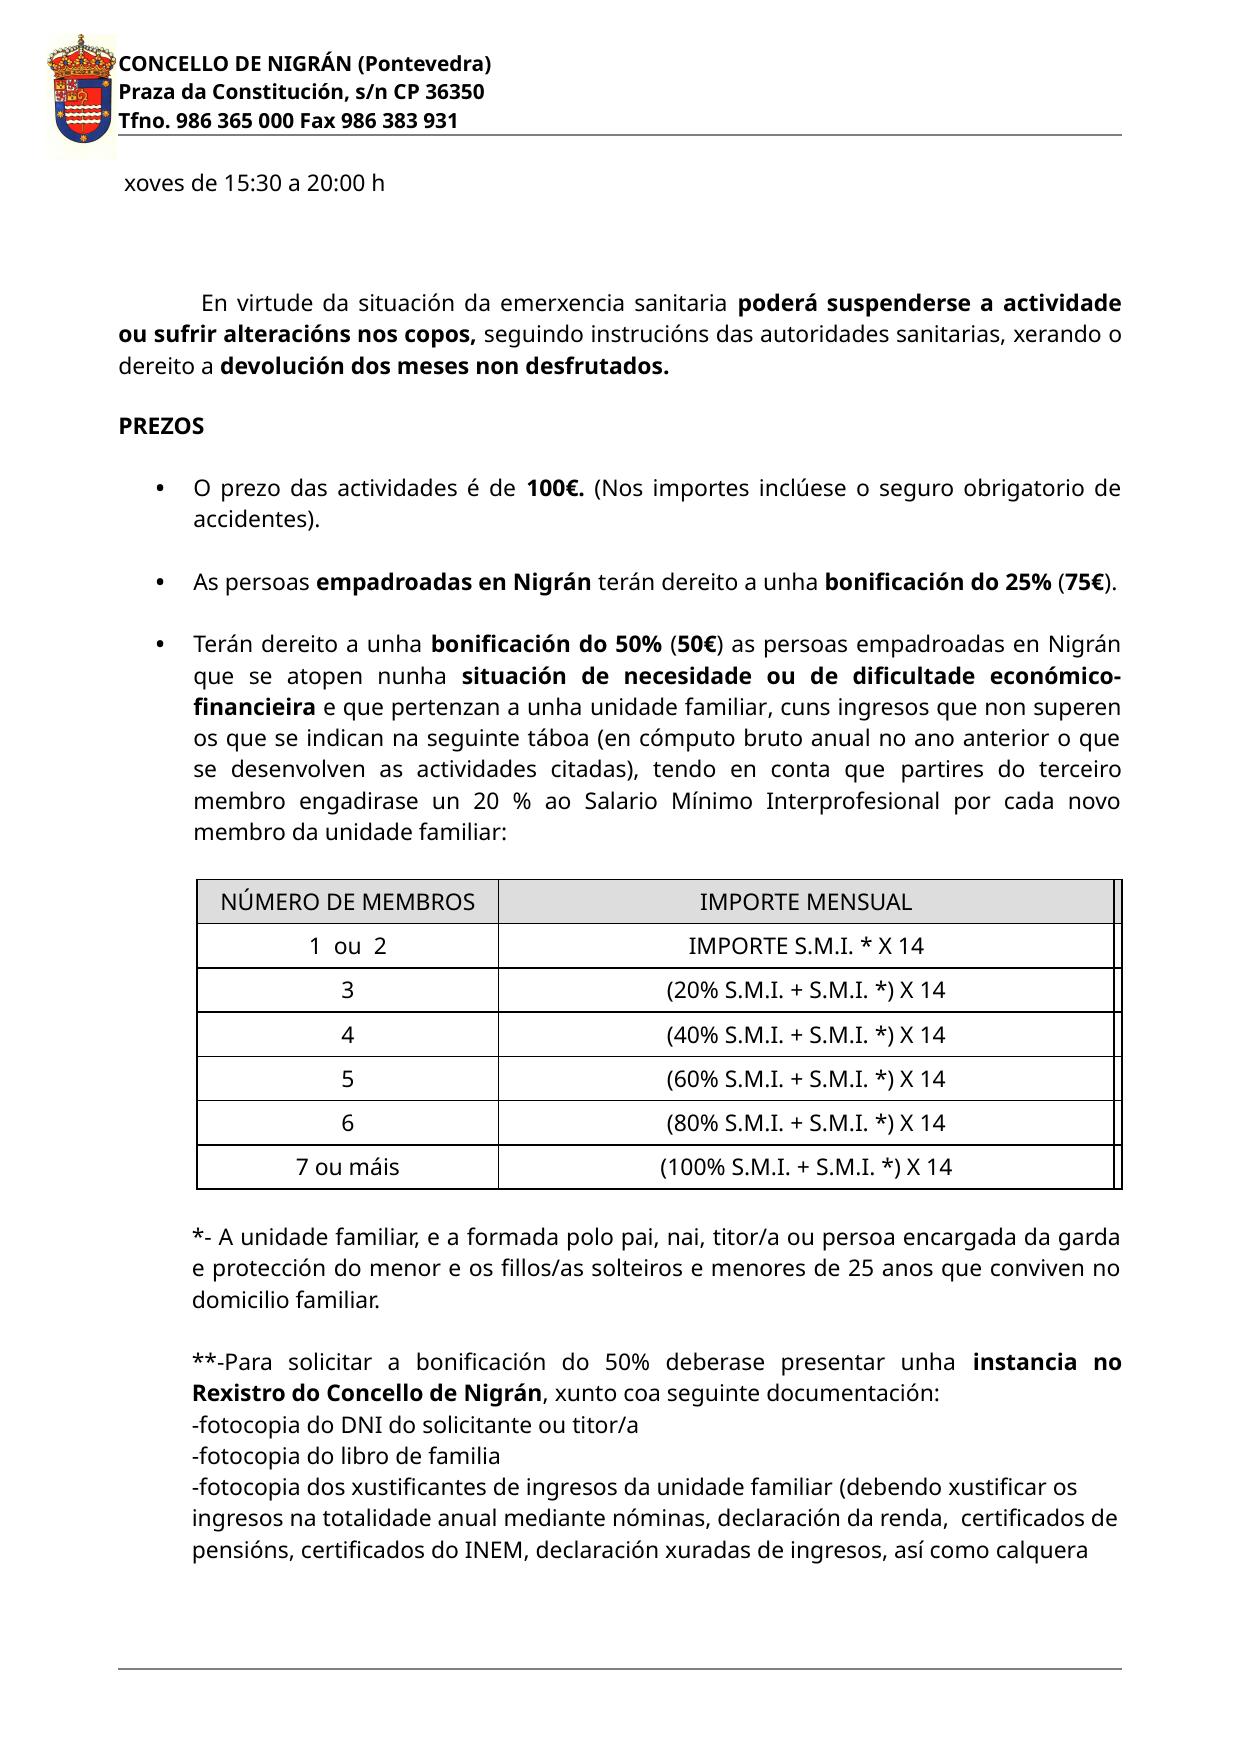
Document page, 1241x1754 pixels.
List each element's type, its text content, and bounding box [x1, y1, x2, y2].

table_cell [1115, 1013, 1121, 1056]
table_cell 3 [198, 969, 498, 1011]
table_cell 4 [198, 1013, 498, 1056]
picture [45, 34, 117, 160]
text -fotocopia do libro de familia [192, 1440, 1122, 1471]
table_cell [1115, 1101, 1121, 1144]
text **-Para solicitar a bonificación do 50% deberase presentar unha instancia no Rexistro do Concello de Nigrán, xunto coa seguinte documentación: [192, 1346, 1122, 1409]
text xoves de 15:30 a 20:00 h [118, 167, 1122, 198]
table_cell 6 [198, 1101, 498, 1144]
table_cell (60% S.M.I. + S.M.I. *) X 14 [499, 1057, 1113, 1100]
text -fotocopia do DNI do solicitante ou titor/a [192, 1409, 1122, 1440]
text PREZOS [118, 410, 1122, 441]
table_header [1115, 880, 1121, 923]
table_cell [1115, 1146, 1121, 1188]
table_cell 7 ou máis [198, 1146, 498, 1188]
table_cell [1115, 969, 1121, 1011]
table_cell [1115, 924, 1121, 967]
text -fotocopia dos xustificantes de ingresos da unidade familiar (debendo xustificar os ingresos na totalidade anual mediante nóminas, declaración da renda, certificados de pensións, certificados do INEM, declaración xuradas de ingresos, así como calquera [192, 1471, 1122, 1565]
table_cell (20% S.M.I. + S.M.I. *) X 14 [499, 969, 1113, 1011]
list Terán dereito a unha bonificación do 50% (50€) as persoas empadroadas en Nigrán que se atopen nunha situación de necesidade ou de dificultade económico-financieira e que pertenzan a unha unidade familiar, cuns ingresos que non superen os que se indican na seguinte táboa (en cómputo bruto anual no ano anterior o que se desenvolven as actividades citadas), tendo en conta que partires do terceiro membro engadirase un 20 % ao Salario Mínimo Interprofesional por cada novo membro da unidade familiar: [156, 628, 1122, 847]
text *- A unidade familiar, e a formada polo pai, nai, titor/a ou persoa encargada da garda e protección do menor e os fillos/as solteiros e menores de 25 anos que conviven no domicilio familiar. [192, 1221, 1122, 1315]
table_cell IMPORTE S.M.I. * X 14 [499, 924, 1113, 967]
table_header NÚMERO DE MEMBROS [198, 880, 498, 923]
table_cell (100% S.M.I. + S.M.I. *) X 14 [499, 1146, 1113, 1188]
table_header IMPORTE MENSUAL [499, 880, 1113, 923]
list O prezo das actividades é de 100€. (Nos importes inclúese o seguro obrigatorio de accidentes). [156, 472, 1122, 535]
text En virtude da situación da emerxencia sanitaria poderá suspenderse a actividade ou sufrir alteracións nos copos, seguindo instrucións das autoridades sanitarias, xerando o dereito a devolución dos meses non desfrutados. [118, 287, 1122, 381]
table_cell (80% S.M.I. + S.M.I. *) X 14 [499, 1101, 1113, 1144]
table_cell 1 ou 2 [198, 924, 498, 967]
table_cell (40% S.M.I. + S.M.I. *) X 14 [499, 1013, 1113, 1056]
table_cell 5 [198, 1057, 498, 1100]
list As persoas empadroadas en Nigrán terán dereito a unha bonificación do 25% (75€). [156, 566, 1122, 597]
table_cell [1115, 1057, 1121, 1100]
